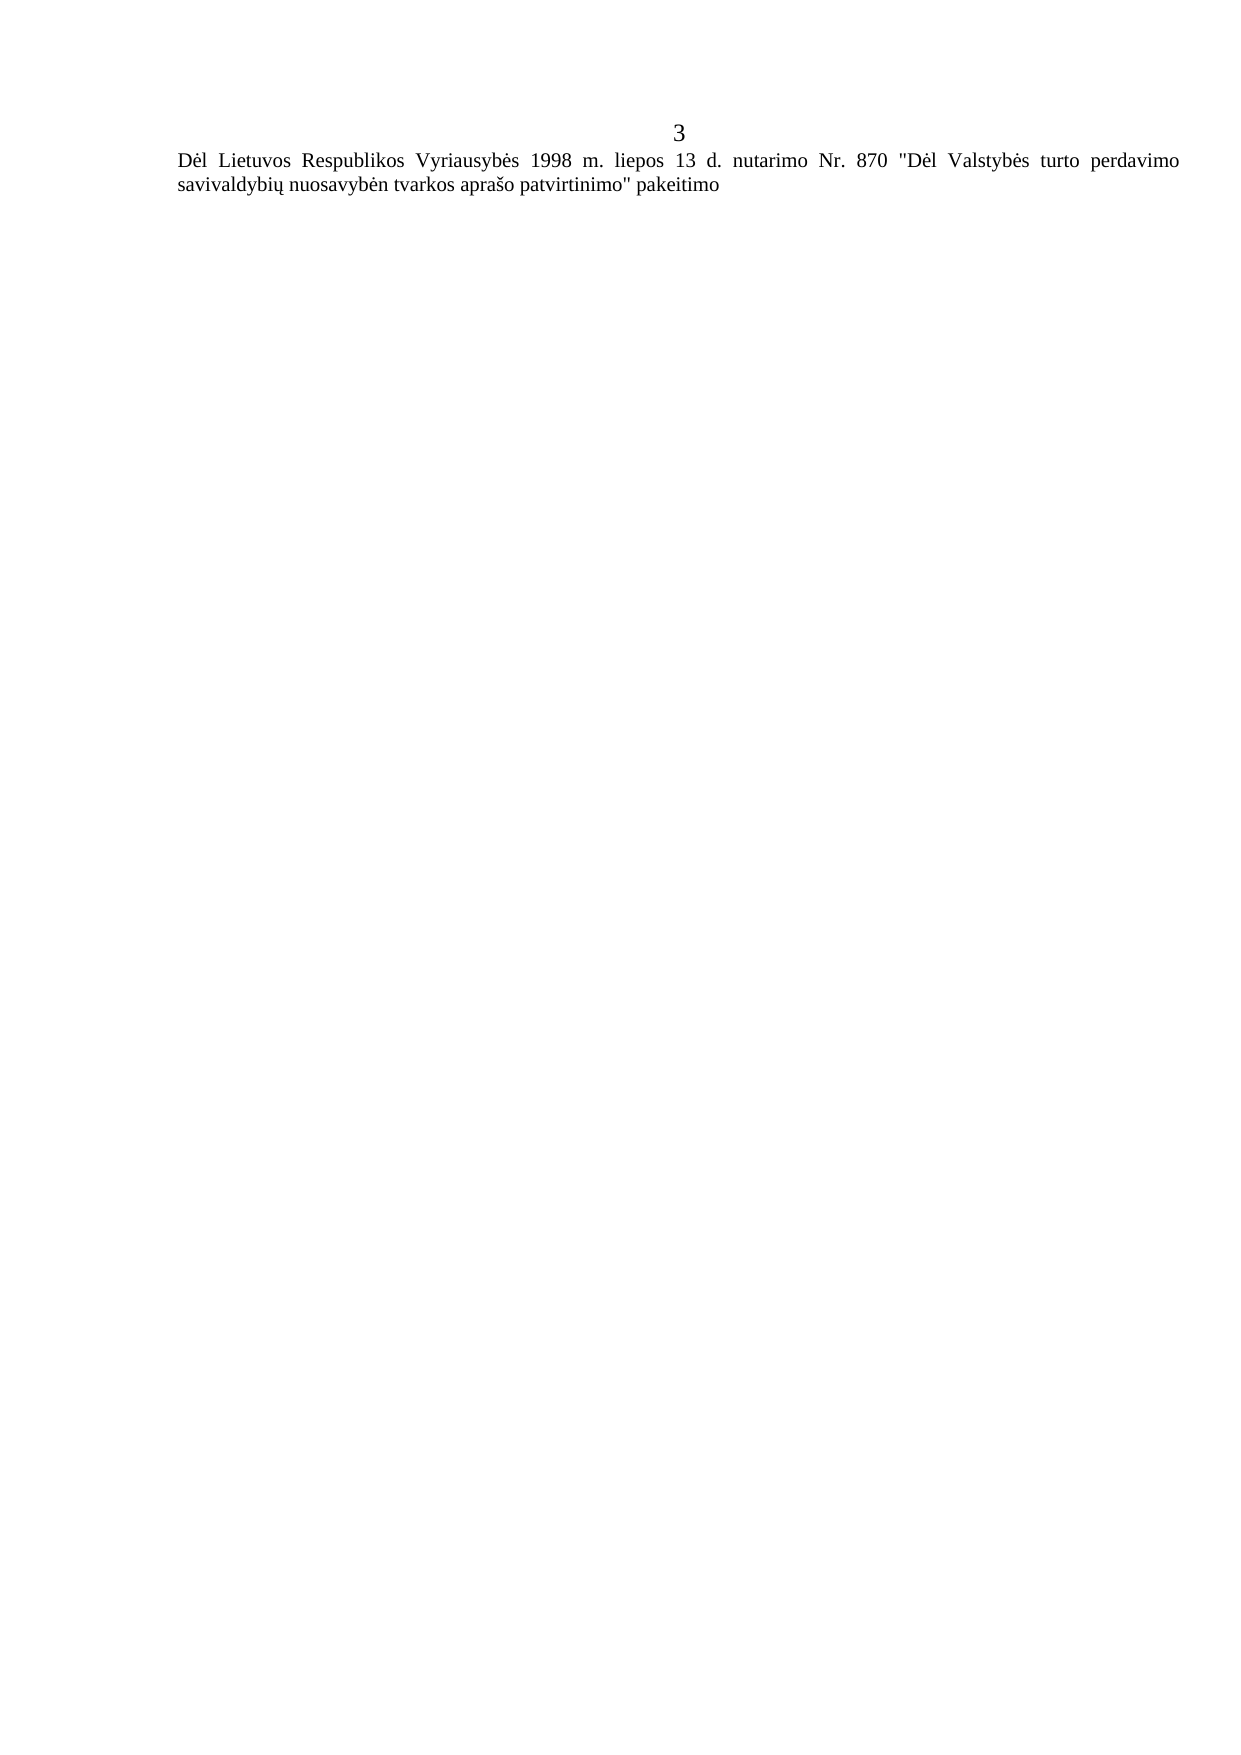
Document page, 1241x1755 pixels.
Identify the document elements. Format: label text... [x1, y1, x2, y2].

text Dėl Lietuvos Respublikos Vyriausybės 1998 m. liepos 13 d. nutarimo Nr. 870 "Dėl Valstybės turto perdavimo savivaldybių nuosavybėn tvarkos aprašo patvirtinimo" pakeitimo [177, 148, 1181, 196]
